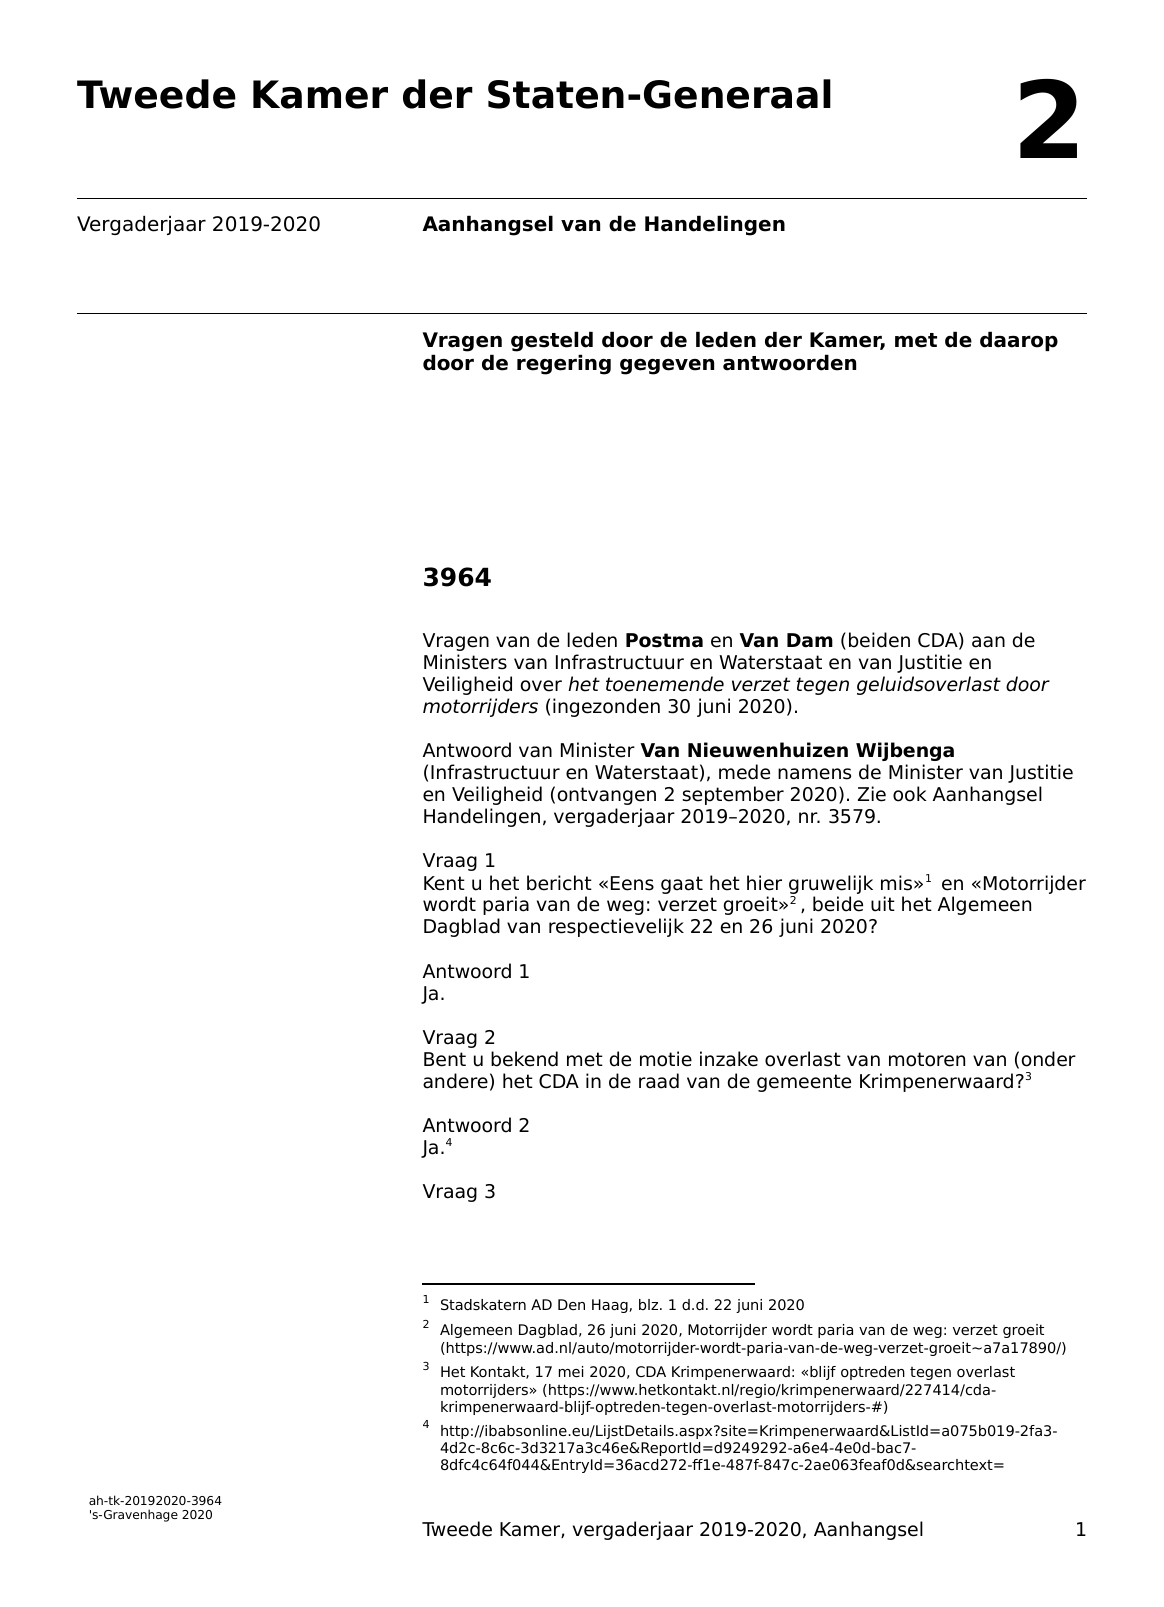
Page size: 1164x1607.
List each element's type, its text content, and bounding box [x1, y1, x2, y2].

table_cell [77, 314, 422, 375]
text ah-tk-20192020-3964 [88, 1494, 323, 1508]
text Stadskatern AD Den Haag, blz. 1 d.d. 22 juni 2020 [422, 1293, 1087, 1315]
text Bent u bekend met de motie inzake overlast van motoren van (onder andere) het CDA in de raad van de gemeente Krimpenerwaard? [422, 1049, 1087, 1093]
text http://ibabsonline.eu/LijstDetails.aspx?site=Krimpenerwaard&ListId=a075b019-2fa3-4d2c-8c6c-3d3217a3c46e&ReportId=d9249292-a6e4-4e0d-bac7-8dfc4c64f044&EntryId=36acd272-ff1e-487f-847c-2ae063feaf0d&searchtext= [422, 1418, 1087, 1474]
table_cell Vergaderjaar 2019-2020 [77, 199, 422, 313]
text Ja. [422, 982, 1087, 1004]
table_header Tweede Kamer der Staten-Generaal [77, 59, 886, 198]
text Vragen van de leden Postma en Van Dam (beiden CDA) aan de Ministers van Infrastructuur en Waterstaat en van Justitie en Veiligheid over het toenemende verzet tegen geluidsoverlast door motorrijders (ingezonden 30 juni 2020). [422, 630, 1087, 718]
text Antwoord van Minister Van Nieuwenhuizen Wijbenga (Infrastructuur en Waterstaat), mede namens de Minister van Justitie en Veiligheid (ontvangen 2 september 2020). Zie ook Aanhangsel Handelingen, vergaderjaar 2019–2020, nr. 3579. [422, 740, 1087, 828]
text Vraag 2 [422, 1027, 1087, 1049]
table_cell Aanhangsel van de Handelingen [422, 199, 1087, 313]
text Algemeen Dagblad, 26 juni 2020, Motorrijder wordt paria van de weg: verzet groeit (https://www.ad.nl/auto/motorrijder-wordt-paria-van-de-weg-verzet-groeit~a7a17890/) [422, 1318, 1087, 1357]
text Antwoord 2 [422, 1115, 1087, 1137]
text Het Kontakt, 17 mei 2020, CDA Krimpenerwaard: «blijf optreden tegen overlast motorrijders» (https://www.hetkontakt.nl/regio/krimpenerwaard/227414/cda-krimpenerwaard-blijf-optreden-tegen-overlast-motorrijders-#) [422, 1360, 1087, 1416]
text 3964 [422, 563, 1087, 592]
text Vraag 1 [422, 850, 1087, 872]
text Kent u het bericht «Eens gaat het hier gruwelijk mis» en «Motorrijder wordt paria van de weg: verzet groeit», beide uit het Algemeen Dagblad van respectievelijk 22 en 26 juni 2020? [422, 872, 1087, 938]
table_cell Vragen gesteld door de leden der Kamer, met de daarop door de regering gegeven antwoorden [422, 314, 1087, 375]
table_header 2 [886, 59, 1087, 198]
text Vraag 3 [422, 1181, 1087, 1203]
text Antwoord 1 [422, 961, 1087, 982]
text Ja. [422, 1137, 1087, 1159]
text 's-Gravenhage 2020 [88, 1508, 323, 1522]
